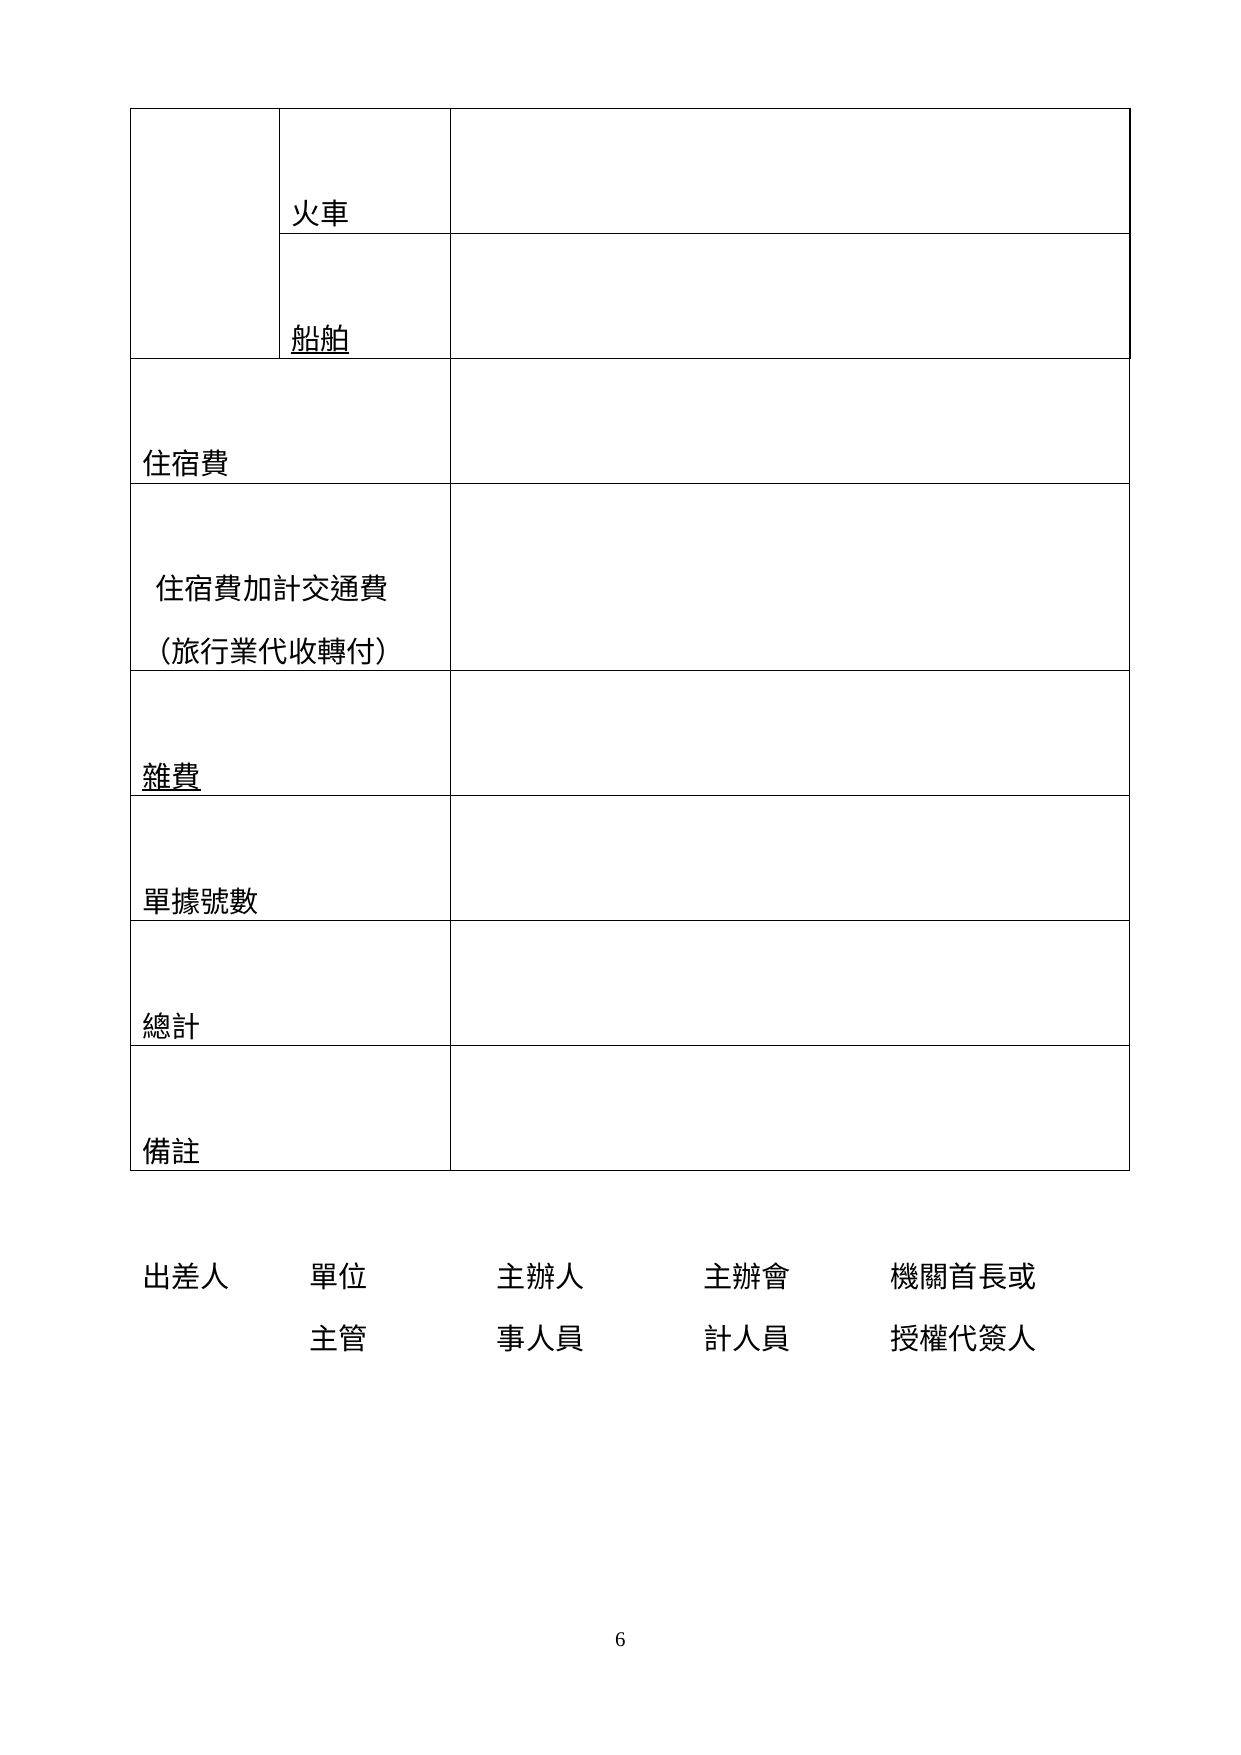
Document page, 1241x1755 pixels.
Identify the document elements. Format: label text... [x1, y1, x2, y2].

table_cell [451, 359, 1129, 483]
table_cell 單位 主管 [298, 1171, 485, 1358]
table_cell 住宿費加計交通費 （旅行業代收轉付） [131, 484, 450, 670]
table_cell [451, 796, 1129, 920]
table_cell 住宿費 [131, 359, 450, 483]
table_cell [451, 484, 1129, 670]
table_cell 雜費 [131, 671, 450, 795]
table_cell [451, 234, 1129, 358]
table_cell 船舶 [280, 234, 450, 358]
table_cell 主辦會 計人員 [692, 1171, 879, 1358]
table_cell [451, 1046, 1129, 1170]
table_cell 機關首長或 授權代簽人 [879, 1171, 1130, 1358]
table_cell 出差人 [131, 1171, 298, 1358]
table_cell 單據號數 [131, 796, 450, 920]
table_cell [451, 671, 1129, 795]
table_cell 總計 [131, 921, 450, 1045]
table_cell 備註 [131, 1046, 450, 1170]
table_cell 主辦人 事人員 [485, 1171, 692, 1358]
table_cell [451, 921, 1129, 1045]
table_cell [131, 109, 279, 358]
table_cell 火車 [280, 109, 450, 233]
table_cell [451, 109, 1129, 233]
